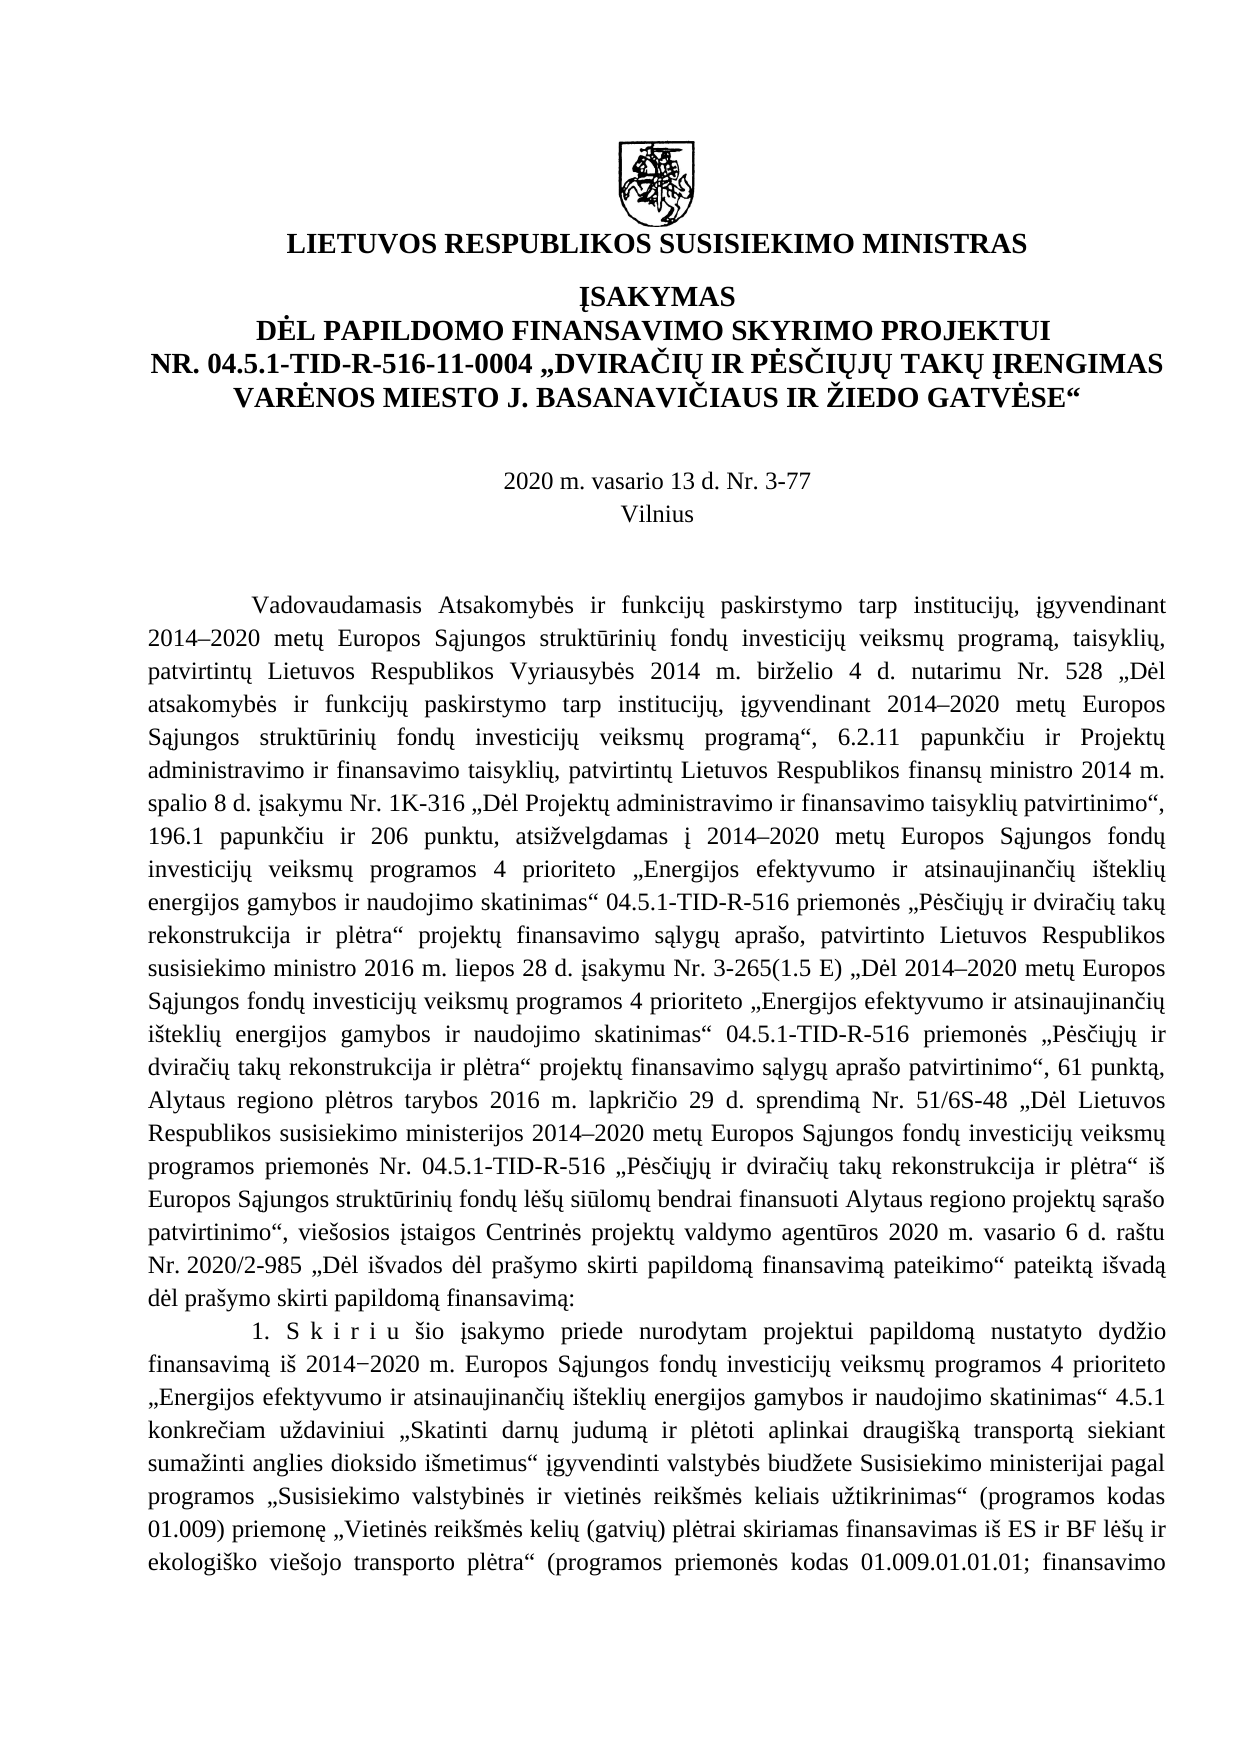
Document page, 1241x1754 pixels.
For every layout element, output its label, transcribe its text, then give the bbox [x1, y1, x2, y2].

text ĮSAKYMAS [148, 279, 1167, 313]
text 1. Skiriu šio įsakymo priede nurodytam projektui papildomą nustatyto dydžio finansavimą iš 2014−2020 m. Europos Sąjungos fondų investicijų veiksmų programos 4 prioriteto „Energijos efektyvumo ir atsinaujinančių išteklių energijos gamybos ir naudojimo skatinimas“ 4.5.1 konkrečiam uždaviniui „Skatinti darnų judumą ir plėtoti aplinkai draugišką transportą siekiant sumažinti anglies dioksido išmetimus“ įgyvendinti valstybės biudžete Susisiekimo ministerijai pagal programos „Susisiekimo valstybinės ir vietinės reikšmės keliais užtikrinimas“ (programos kodas 01.009) priemonę „Vietinės reikšmės kelių (gatvių) plėtrai skiriamas finansavimas iš ES ir BF lėšų ir ekologiško viešojo transporto plėtra“ (programos priemonės kodas 01.009.01.01.01; finansavimo [148, 1316, 1167, 1576]
text LIETUVOS RESPUBLIKOS SUSISIEKIMO MINISTRAS [148, 227, 1167, 260]
text 2020 m. vasario 13 d. Nr. 3-77 [148, 466, 1167, 495]
text Vadovaudamasis Atsakomybės ir funkcijų paskirstymo tarp institucijų, įgyvendinant 2014–2020 metų Europos Sąjungos struktūrinių fondų investicijų veiksmų programą, taisyklių, patvirtintų Lietuvos Respublikos Vyriausybės 2014 m. birželio 4 d. nutarimu Nr. 528 „Dėl atsakomybės ir funkcijų paskirstymo tarp institucijų, įgyvendinant 2014–2020 metų Europos Sąjungos struktūrinių fondų investicijų veiksmų programą“, 6.2.11 papunkčiu ir Projektų administravimo ir finansavimo taisyklių, patvirtintų Lietuvos Respublikos finansų ministro 2014 m. spalio 8 d. įsakymu Nr. 1K-316 „Dėl Projektų administravimo ir finansavimo taisyklių patvirtinimo“, 196.1 papunkčiu ir 206 punktu, atsižvelgdamas į 2014–2020 metų Europos Sąjungos fondų investicijų veiksmų programos 4 prioriteto „Energijos efektyvumo ir atsinaujinančių išteklių energijos gamybos ir naudojimo skatinimas“ 04.5.1-TID-R-516 priemonės „Pėsčiųjų ir dviračių takų rekonstrukcija ir plėtra“ projektų finansavimo sąlygų aprašo, patvirtinto Lietuvos Respublikos susisiekimo ministro 2016 m. liepos 28 d. įsakymu Nr. 3-265(1.5 E) „Dėl 2014–2020 metų Europos Sąjungos fondų investicijų veiksmų programos 4 prioriteto „Energijos efektyvumo ir atsinaujinančių išteklių energijos gamybos ir naudojimo skatinimas“ 04.5.1-TID-R-516 priemonės „Pėsčiųjų ir dviračių takų rekonstrukcija ir plėtra“ projektų finansavimo sąlygų aprašo patvirtinimo“, 61 punktą, Alytaus regiono plėtros tarybos 2016 m. lapkričio 29 d. sprendimą Nr. 51/6S-48 „Dėl Lietuvos Respublikos susisiekimo ministerijos 2014–2020 metų Europos Sąjungos fondų investicijų veiksmų programos priemonės Nr. 04.5.1-TID-R-516 „Pėsčiųjų ir dviračių takų rekonstrukcija ir plėtra“ iš Europos Sąjungos struktūrinių fondų lėšų siūlomų bendrai finansuoti Alytaus regiono projektų sąrašo patvirtinimo“, viešosios įstaigos Centrinės projektų valdymo agentūros 2020 m. vasario 6 d. raštu Nr. 2020/2-985 „Dėl išvados dėl prašymo skirti papildomą finansavimą pateikimo“ pateiktą išvadą dėl prašymo skirti papildomą finansavimą: [148, 590, 1167, 1312]
text Vilnius [148, 499, 1167, 528]
text DĖL PAPILDOMO FINANSAVIMO SKYRIMO PROJEKTUI NR. 04.5.1-TID-R-516-11-0004 „DVIRAČIŲ IR PĖSČIŲJŲ TAKŲ ĮRENGIMAS VARĖNOS MIESTO J. BASANAVIČIAUS IR ŽIEDO GATVĖSE“ [148, 313, 1167, 413]
